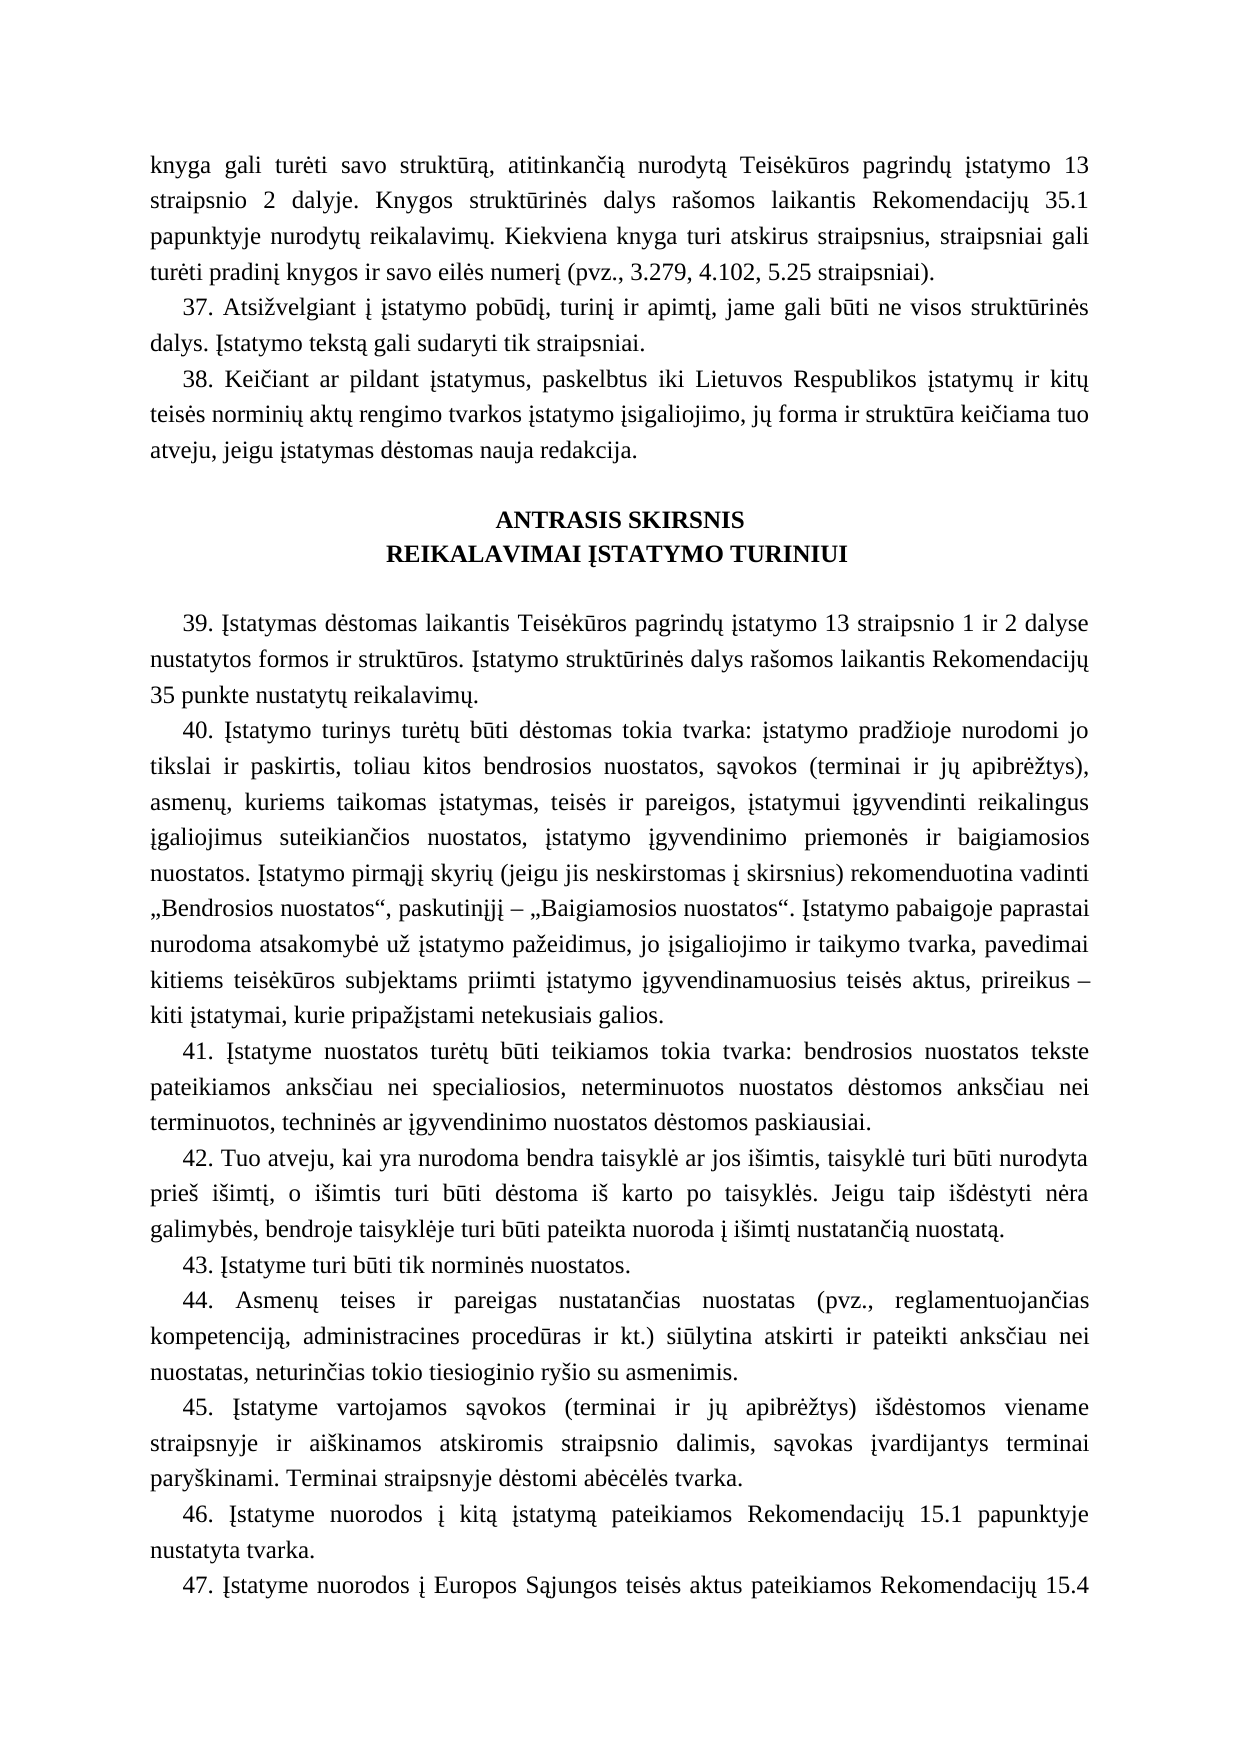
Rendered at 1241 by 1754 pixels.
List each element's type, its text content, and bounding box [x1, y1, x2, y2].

text 45. Įstatyme vartojamos sąvokos (terminai ir jų apibrėžtys) išdėstomos viename straipsnyje ir aiškinamos atskiromis straipsnio dalimis, sąvokas įvardijantys terminai paryškinami. Terminai straipsnyje dėstomi abėcėlės tvarka. [150, 1392, 1090, 1492]
text 43. Įstatyme turi būti tik norminės nuostatos. [150, 1250, 1090, 1278]
text 44. Asmenų teises ir pareigas nustatančias nuostatas (pvz., reglamentuojančias kompetenciją, administracines procedūras ir kt.) siūlytina atskirti ir pateikti anksčiau nei nuostatas, neturinčias tokio tiesioginio ryšio su asmenimis. [150, 1285, 1090, 1385]
text 46. Įstatyme nuorodos į kitą įstatymą pateikiamos Rekomendacijų 15.1 papunktyje nustatyta tvarka. [150, 1499, 1090, 1563]
text 39. Įstatymas dėstomas laikantis Teisėkūros pagrindų įstatymo 13 straipsnio 1 ir 2 dalyse nustatytos formos ir struktūros. Įstatymo struktūrinės dalys rašomos laikantis Rekomendacijų 35 punkte nustatytų reikalavimų. [150, 608, 1090, 708]
text 42. Tuo atveju, kai yra nurodoma bendra taisyklė ar jos išimtis, taisyklė turi būti nurodyta prieš išimtį, o išimtis turi būti dėstoma iš karto po taisyklės. Jeigu taip išdėstyti nėra galimybės, bendroje taisyklėje turi būti pateikta nuoroda į išimtį nustatančią nuostatą. [150, 1143, 1090, 1243]
text 40. Įstatymo turinys turėtų būti dėstomas tokia tvarka: įstatymo pradžioje nurodomi jo tikslai ir paskirtis, toliau kitos bendrosios nuostatos, sąvokos (terminai ir jų apibrėžtys), asmenų, kuriems taikomas įstatymas, teisės ir pareigos, įstatymui įgyvendinti reikalingus įgaliojimus suteikiančios nuostatos, įstatymo įgyvendinimo priemonės ir baigiamosios nuostatos. Įstatymo pirmąjį skyrių (jeigu jis neskirstomas į skirsnius) rekomenduotina vadinti „Bendrosios nuostatos“, paskutinįjį – „Baigiamosios nuostatos“. Įstatymo pabaigoje paprastai nurodoma atsakomybė už įstatymo pažeidimus, jo įsigaliojimo ir taikymo tvarka, pavedimai kitiems teisėkūros subjektams priimti įstatymo įgyvendinamuosius teisės aktus, prireikus – kiti įstatymai, kurie pripažįstami netekusiais galios. [150, 715, 1090, 1029]
text 47. Įstatyme nuorodos į Europos Sąjungos teisės aktus pateikiamos Rekomendacijų 15.4 [150, 1570, 1090, 1599]
text knyga gali turėti savo struktūrą, atitinkančią nurodytą Teisėkūros pagrindų įstatymo 13 straipsnio 2 dalyje. Knygos struktūrinės dalys rašomos laikantis Rekomendacijų 35.1 papunktyje nurodytų reikalavimų. Kiekviena knyga turi atskirus straipsnius, straipsniai gali turėti pradinį knygos ir savo eilės numerį (pvz., 3.279, 4.102, 5.25 straipsniai). [150, 150, 1090, 286]
text 41. Įstatyme nuostatos turėtų būti teikiamos tokia tvarka: bendrosios nuostatos tekste pateikiamos anksčiau nei specialiosios, neterminuotos nuostatos dėstomos anksčiau nei terminuotos, techninės ar įgyvendinimo nuostatos dėstomos paskiausiai. [150, 1036, 1090, 1136]
text 37. Atsižvelgiant į įstatymo pobūdį, turinį ir apimtį, jame gali būti ne visos struktūrinės dalys. Įstatymo tekstą gali sudaryti tik straipsniai. [150, 292, 1090, 357]
text ANTRASIS SKIRSNIS [150, 505, 1090, 534]
text 38. Keičiant ar pildant įstatymus, paskelbtus iki Lietuvos Respublikos įstatymų ir kitų teisės norminių aktų rengimo tvarkos įstatymo įsigaliojimo, jų forma ir struktūra keičiama tuo atveju, jeigu įstatymas dėstomas nauja redakcija. [150, 364, 1090, 464]
text REIKALAVIMAI ĮSTATYMO TURINIUI [150, 539, 1090, 568]
